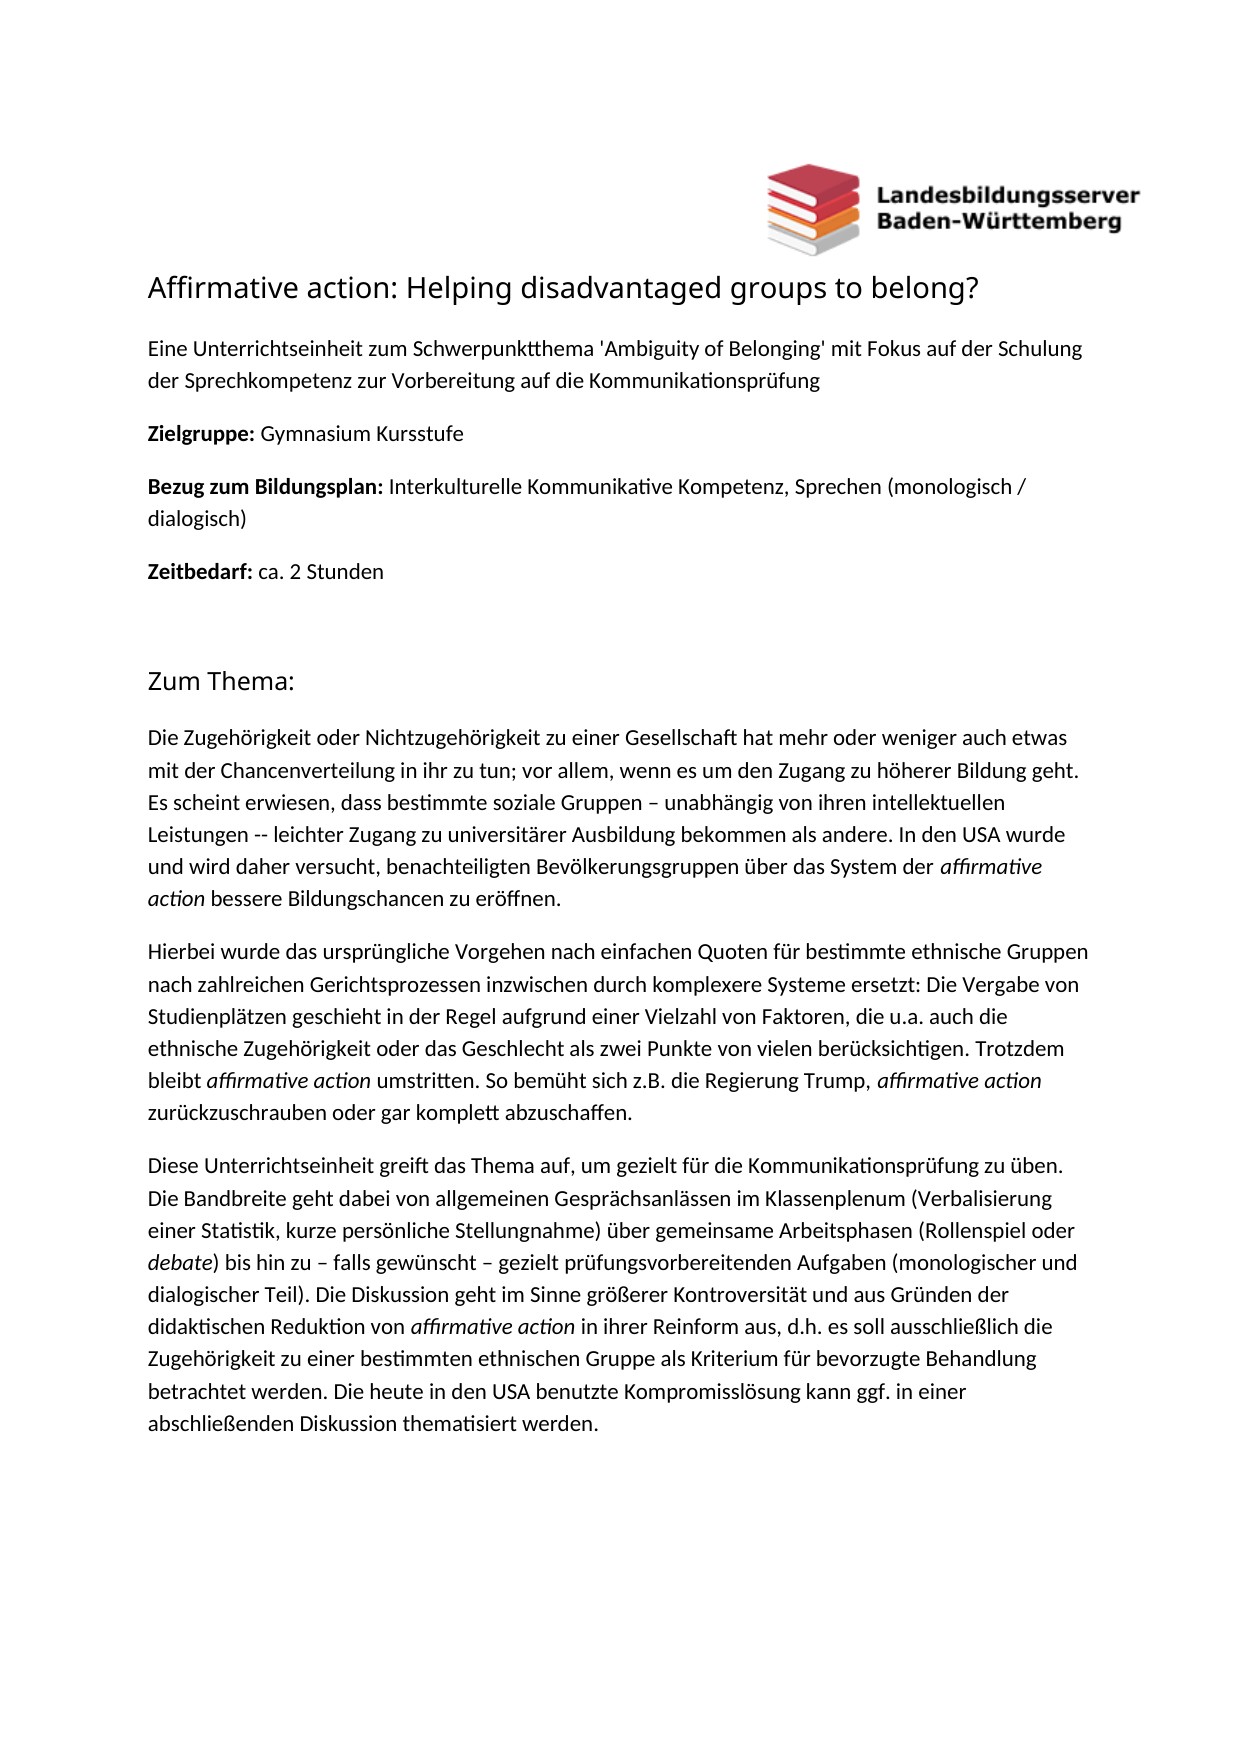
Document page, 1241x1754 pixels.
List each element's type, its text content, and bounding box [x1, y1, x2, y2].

text Zeitbedarf: ca. 2 Stunden [148, 557, 1093, 586]
text Die Zugehörigkeit oder Nichtzugehörigkeit zu einer Gesellschaft hat mehr oder weniger auch etwas mit der Chancenverteilung in ihr zu tun; vor allem, wenn es um den Zugang zu höherer Bildung geht. Es scheint erwiesen, dass bestimmte soziale Gruppen – unabhängig von ihren intellektuellen Leistungen -- leichter Zugang zu universitärer Ausbildung bekommen als andere. In den USA wurde und wird daher versucht, benachteiligten Bevölkerungsgruppen über das System der affirmative action bessere Bildungschancen zu eröffnen. [148, 723, 1093, 912]
text Diese Unterrichtseinheit greift das Thema auf, um gezielt für die Kommunikationsprüfung zu üben. Die Bandbreite geht dabei von allgemeinen Gesprächsanlässen im Klassenplenum (Verbalisierung einer Statistik, kurze persönliche Stellungnahme) über gemeinsame Arbeitsphasen (Rollenspiel oder debate) bis hin zu – falls gewünscht – gezielt prüfungsvorbereitenden Aufgaben (monologischer und dialogischer Teil). Die Diskussion geht im Sinne größerer Kontroversität und aus Gründen der didaktischen Reduktion von affirmative action in ihrer Reinform aus, d.h. es soll ausschließlich die Zugehörigkeit zu einer bestimmten ethnischen Gruppe als Kriterium für bevorzugte Behandlung betrachtet werden. Die heute in den USA benutzte Kompromisslösung kann ggf. in einer abschließenden Diskussion thematisiert werden. [148, 1151, 1093, 1437]
text Bezug zum Bildungsplan: Interkulturelle Kommunikative Kompetenz, Sprechen (monologisch / dialogisch) [148, 472, 1093, 532]
text Zum Thema: [148, 663, 1093, 698]
text Zielgruppe: Gymnasium Kursstufe [148, 419, 1093, 447]
text Affirmative action: Helping disadvantaged groups to belong? [148, 268, 1093, 307]
text Eine Unterrichtseinheit zum Schwerpunktthema 'Ambiguity of Belonging' mit Fokus auf der Schulung der Sprechkompetenz zur Vorbereitung auf die Kommunikationsprüfung [148, 334, 1093, 394]
text Hierbei wurde das ursprüngliche Vorgehen nach einfachen Quoten für bestimmte ethnische Gruppen nach zahlreichen Gerichtsprozessen inzwischen durch komplexere Systeme ersetzt: Die Vergabe von Studienplätzen geschieht in der Regel aufgrund einer Vielzahl von Faktoren, die u.a. auch die ethnische Zugehörigkeit oder das Geschlecht als zwei Punkte von vielen berücksichtigen. Trotzdem bleibt affirmative action umstritten. So bemüht sich z.B. die Regierung Trump, affirmative action zurückzuschrauben oder gar komplett abzuschaffen. [148, 937, 1093, 1126]
picture [749, 147, 1149, 262]
